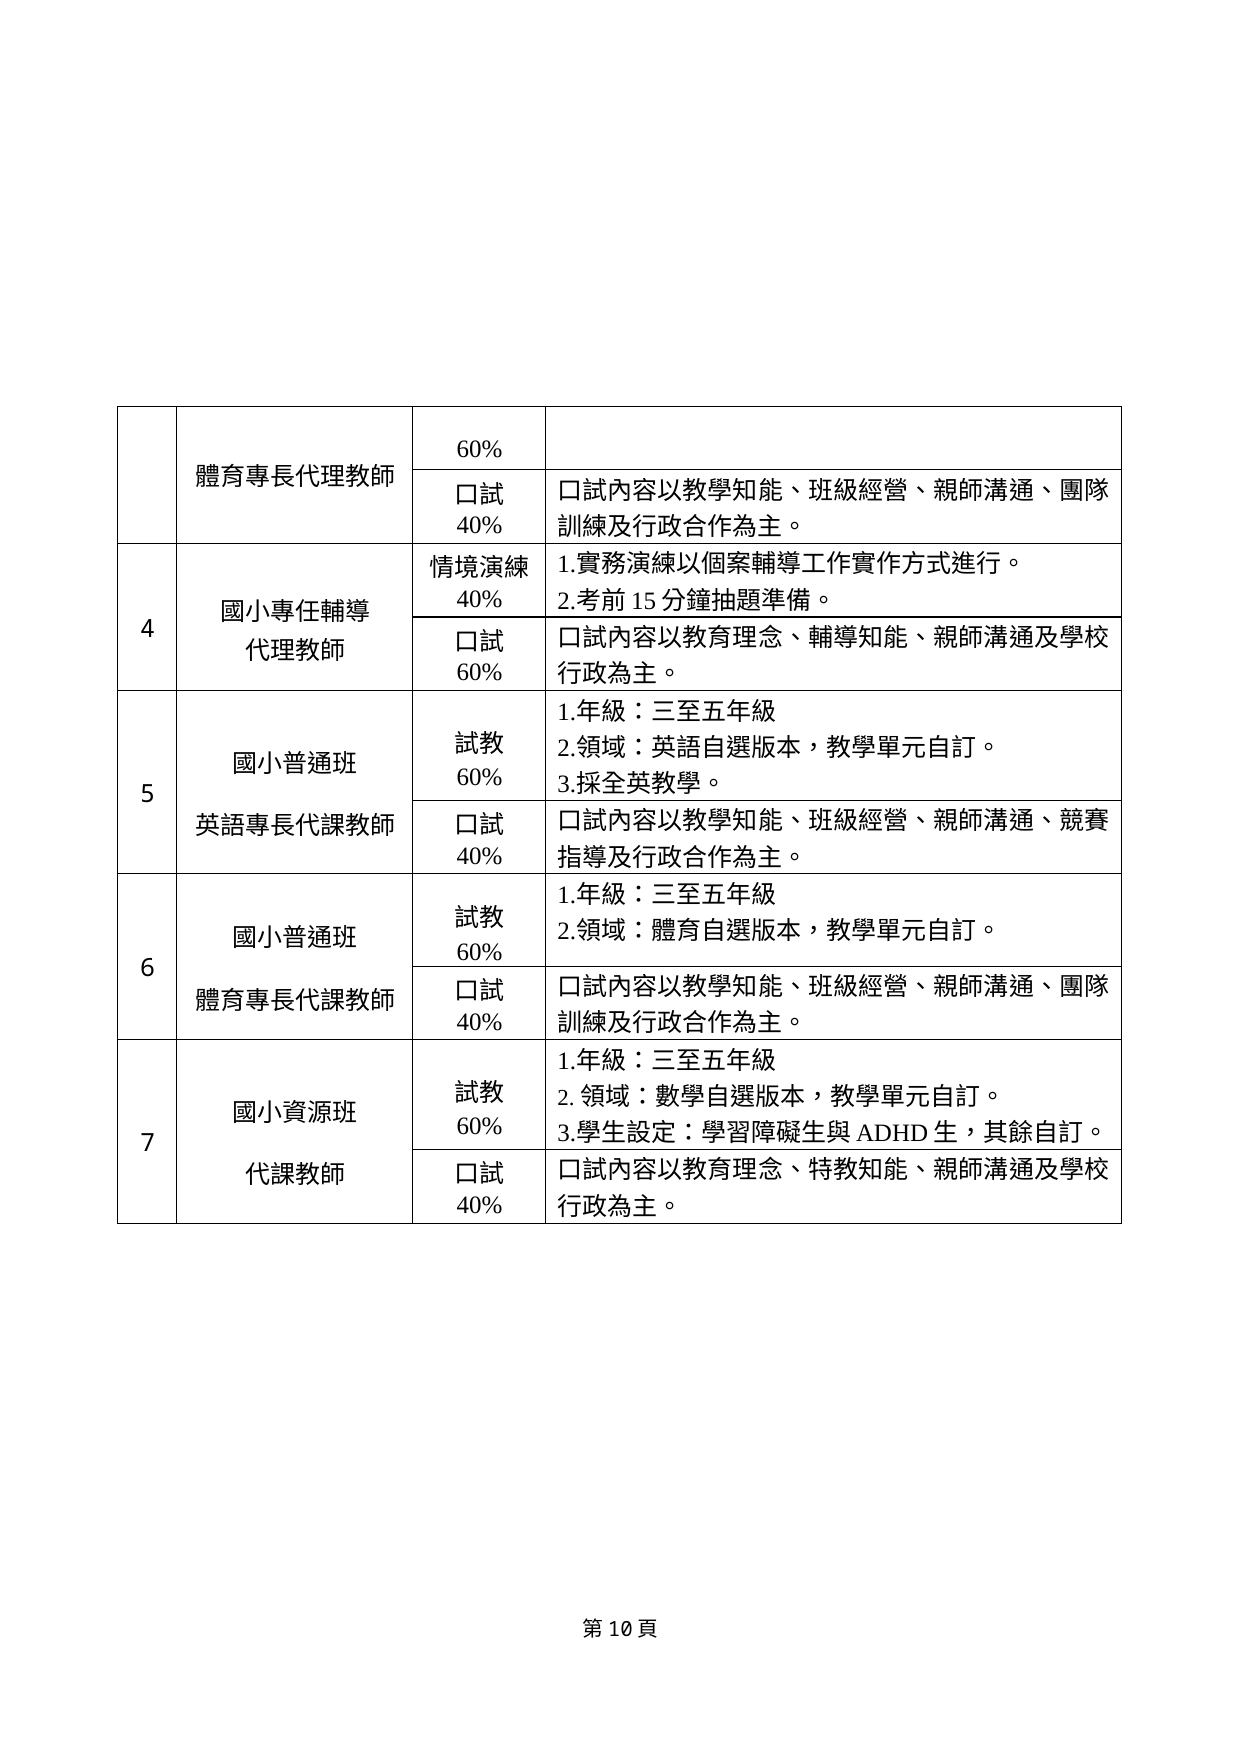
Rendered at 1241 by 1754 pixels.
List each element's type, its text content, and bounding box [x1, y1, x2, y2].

table_cell 口試 40% [413, 1150, 545, 1222]
table_cell 口試 40% [413, 967, 545, 1039]
table_cell 1.年級：三至五年級 2.領域：英語自選版本，教學單元自訂。 3.採全英教學。 [546, 691, 1121, 800]
table_cell 體育專長代理教師 [177, 407, 412, 543]
table_cell 口試 60% [413, 618, 545, 690]
table_cell [118, 407, 176, 543]
table_cell 口試 40% [413, 801, 545, 873]
table_cell 口試內容以教育理念、輔導知能、親師溝通及學校行政為主。 [546, 618, 1121, 690]
table_cell [546, 407, 1121, 469]
table_cell 情境演練 40% [413, 544, 545, 616]
table_cell 試教 60% [413, 691, 545, 800]
table_cell 口試內容以教學知能、班級經營、親師溝通、團隊訓練及行政合作為主。 [546, 967, 1121, 1039]
table_cell 60% [413, 407, 545, 469]
table_cell 國小普通班 英語專長代課教師 [177, 691, 412, 873]
table_cell 5 [118, 691, 176, 873]
table_cell 國小普通班 體育專長代課教師 [177, 874, 412, 1039]
table_cell 口試內容以教學知能、班級經營、親師溝通、競賽指導及行政合作為主。 [546, 801, 1121, 873]
table_cell 國小資源班 代課教師 [177, 1040, 412, 1222]
table_cell 1.實務演練以個案輔導工作實作方式進行。 2.考前15分鐘抽題準備。 [546, 544, 1121, 616]
table_cell 7 [118, 1040, 176, 1222]
table_cell 4 [118, 544, 176, 690]
table_cell 口試 40% [413, 470, 545, 543]
table_cell 國小專任輔導 代理教師 [177, 544, 412, 690]
table_cell 試教 60% [413, 874, 545, 966]
table_cell 口試內容以教育理念、特教知能、親師溝通及學校行政為主。 [546, 1150, 1121, 1222]
table_cell 試教 60% [413, 1040, 545, 1149]
table_cell 6 [118, 874, 176, 1039]
table_cell 1.年級：三至五年級 2. 領域：數學自選版本，教學單元自訂。 3.學生設定：學習障礙生與ADHD生，其餘自訂。 [546, 1040, 1121, 1149]
table_cell 1.年級：三至五年級 2.領域：體育自選版本，教學單元自訂。 [546, 874, 1121, 966]
table_cell 口試內容以教學知能、班級經營、親師溝通、團隊訓練及行政合作為主。 [546, 470, 1121, 543]
